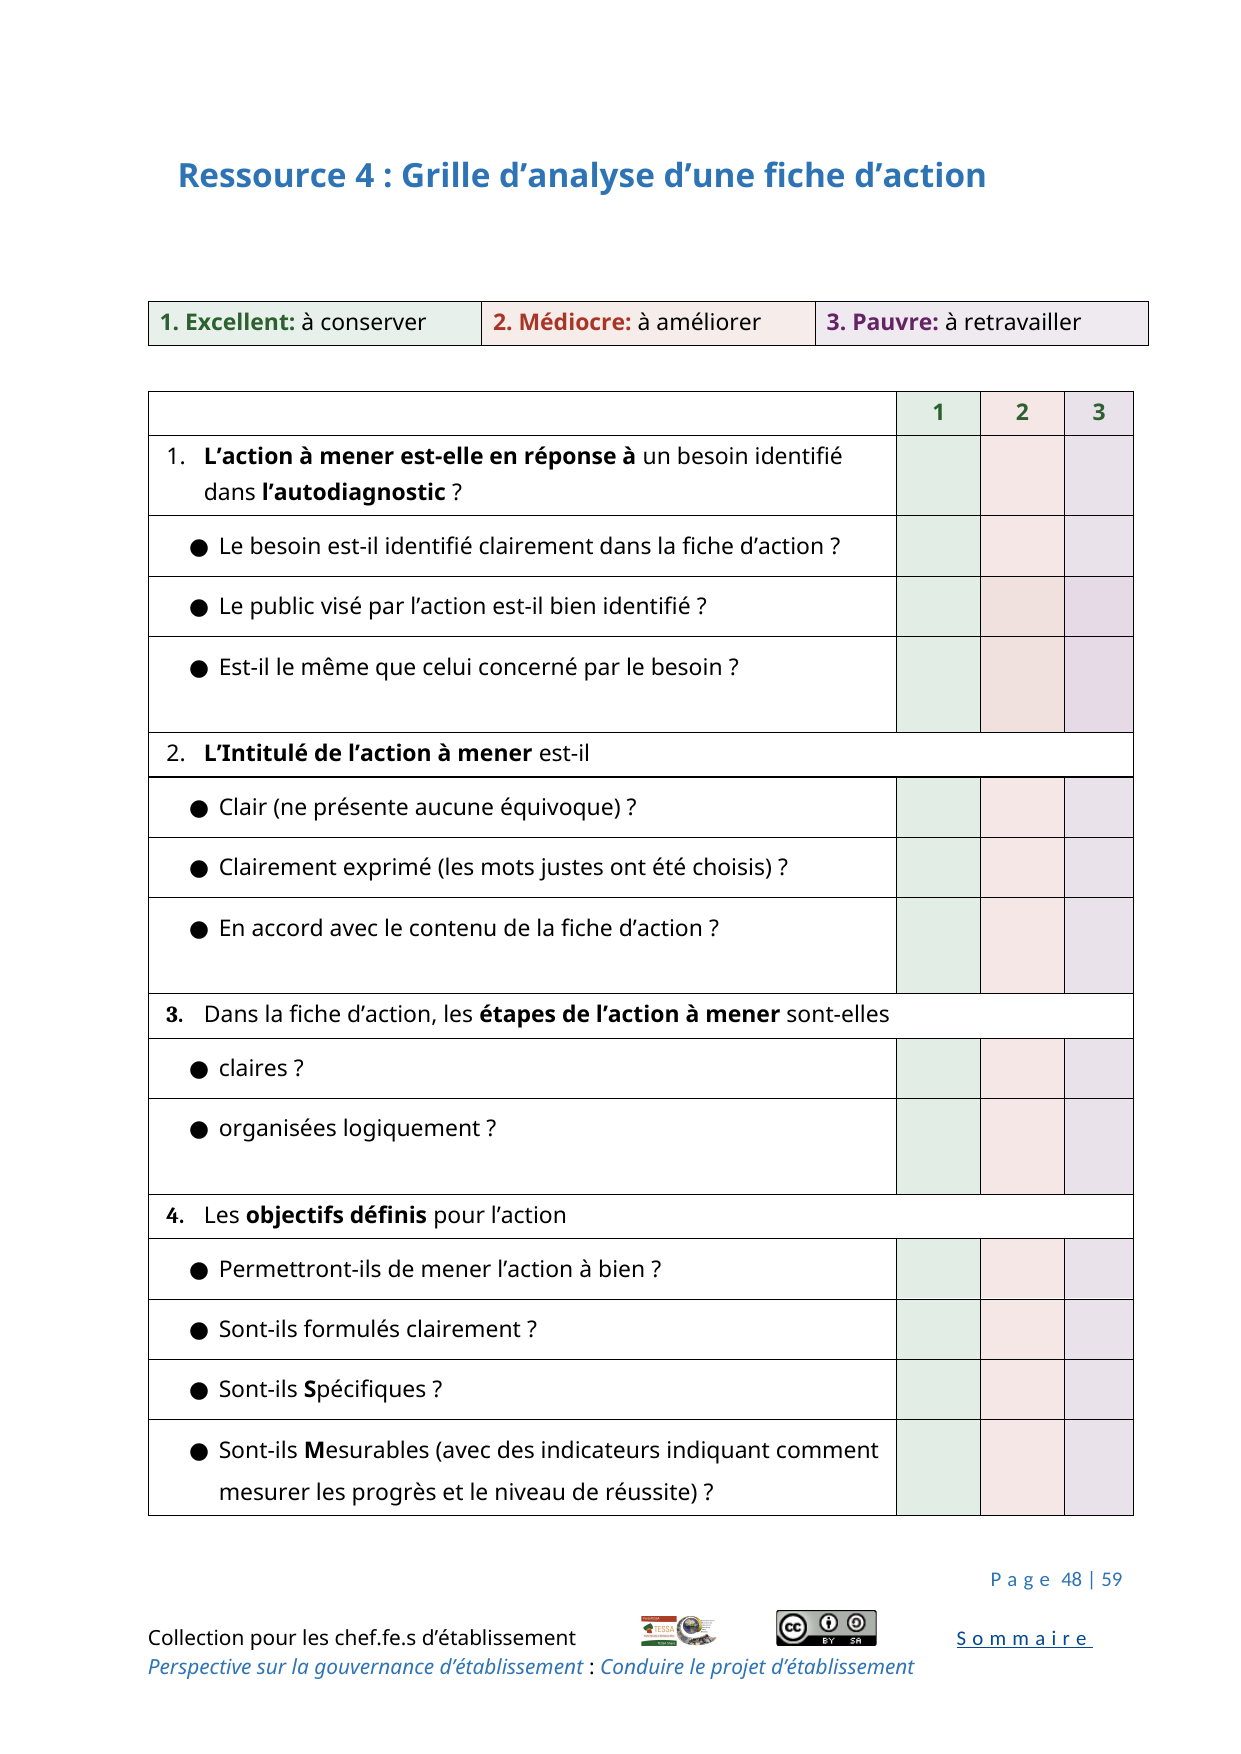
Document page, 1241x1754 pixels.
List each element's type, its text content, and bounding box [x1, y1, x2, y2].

table_cell Les objectifs définis pour l’action [149, 1195, 1133, 1238]
table_cell Sont-ils Mesurables (avec des indicateurs indiquant comment mesurer les progrès et le niveau de réussite) ? [149, 1420, 896, 1515]
table_cell [1065, 778, 1133, 837]
table_cell Sont-ils Spécifiques ? [149, 1360, 896, 1419]
table_cell [981, 1039, 1064, 1098]
table_cell [1065, 1420, 1133, 1515]
table_cell [1065, 838, 1133, 897]
table_cell [1065, 436, 1133, 515]
table_cell [981, 516, 1064, 576]
table_cell [981, 1420, 1064, 1515]
table_cell [981, 1099, 1064, 1194]
picture [641, 1616, 717, 1646]
table_cell [897, 778, 980, 837]
table_cell Sont-ils formulés clairement ? [149, 1300, 896, 1359]
table_header 1. Excellent: à conserver [149, 302, 481, 345]
table_cell [981, 436, 1064, 515]
table_cell [897, 516, 980, 576]
table_cell [1065, 1099, 1133, 1194]
table_cell [981, 838, 1064, 897]
table_cell Le besoin est-il identifié clairement dans la fiche d’action ? [149, 516, 896, 576]
table_cell organisées logiquement ? [149, 1099, 896, 1194]
table_cell Le public visé par l’action est-il bien identifié ? [149, 577, 896, 636]
table_cell Permettront-ils de mener l’action à bien ? [149, 1239, 896, 1298]
table_cell [981, 577, 1064, 636]
table_cell [897, 898, 980, 993]
table_cell Dans la fiche d’action, les étapes de l’action à mener sont-elles [149, 994, 1133, 1037]
table_cell [1065, 577, 1133, 636]
table_cell [1065, 1300, 1133, 1359]
table_header 3. Pauvre: à retravailler [816, 302, 1148, 345]
table_header 1 [897, 392, 980, 435]
table_cell [1065, 1039, 1133, 1098]
table_cell [897, 577, 980, 636]
table_cell [1065, 516, 1133, 576]
table_cell [897, 1420, 980, 1515]
table_header 3 [1065, 392, 1133, 435]
table_cell [981, 898, 1064, 993]
table_cell En accord avec le contenu de la fiche d’action ? [149, 898, 896, 993]
table_cell [897, 838, 980, 897]
table_header [149, 392, 896, 435]
table_cell [1065, 1360, 1133, 1419]
table_cell L’action à mener est-elle en réponse à un besoin identifié dans l’autodiagnostic ? [149, 436, 896, 515]
table_header 2 [981, 392, 1064, 435]
picture [776, 1610, 877, 1646]
table_cell claires ? [149, 1039, 896, 1098]
table_cell Clairement exprimé (les mots justes ont été choisis) ? [149, 838, 896, 897]
table_cell [897, 1360, 980, 1419]
table_cell [897, 637, 980, 732]
table_cell [897, 1039, 980, 1098]
table_cell [981, 778, 1064, 837]
table_cell Est-il le même que celui concerné par le besoin ? [149, 637, 896, 732]
table_cell [981, 1300, 1064, 1359]
table_cell [1065, 898, 1133, 993]
table_cell [1065, 1239, 1133, 1298]
table_cell Clair (ne présente aucune équivoque) ? [149, 778, 896, 837]
table_cell [981, 1360, 1064, 1419]
table_cell [897, 436, 980, 515]
subtitle Ressource 4 : Grille d’analyse d’une fiche d’action [177, 152, 1122, 197]
table_cell [897, 1300, 980, 1359]
table_cell [897, 1239, 980, 1298]
table_cell [897, 1099, 980, 1194]
table_cell [981, 637, 1064, 732]
table_cell [981, 1239, 1064, 1298]
table_header 2. Médiocre: à améliorer [482, 302, 815, 345]
table_cell L’Intitulé de l’action à mener est-il [149, 733, 1133, 776]
table_cell [1065, 637, 1133, 732]
